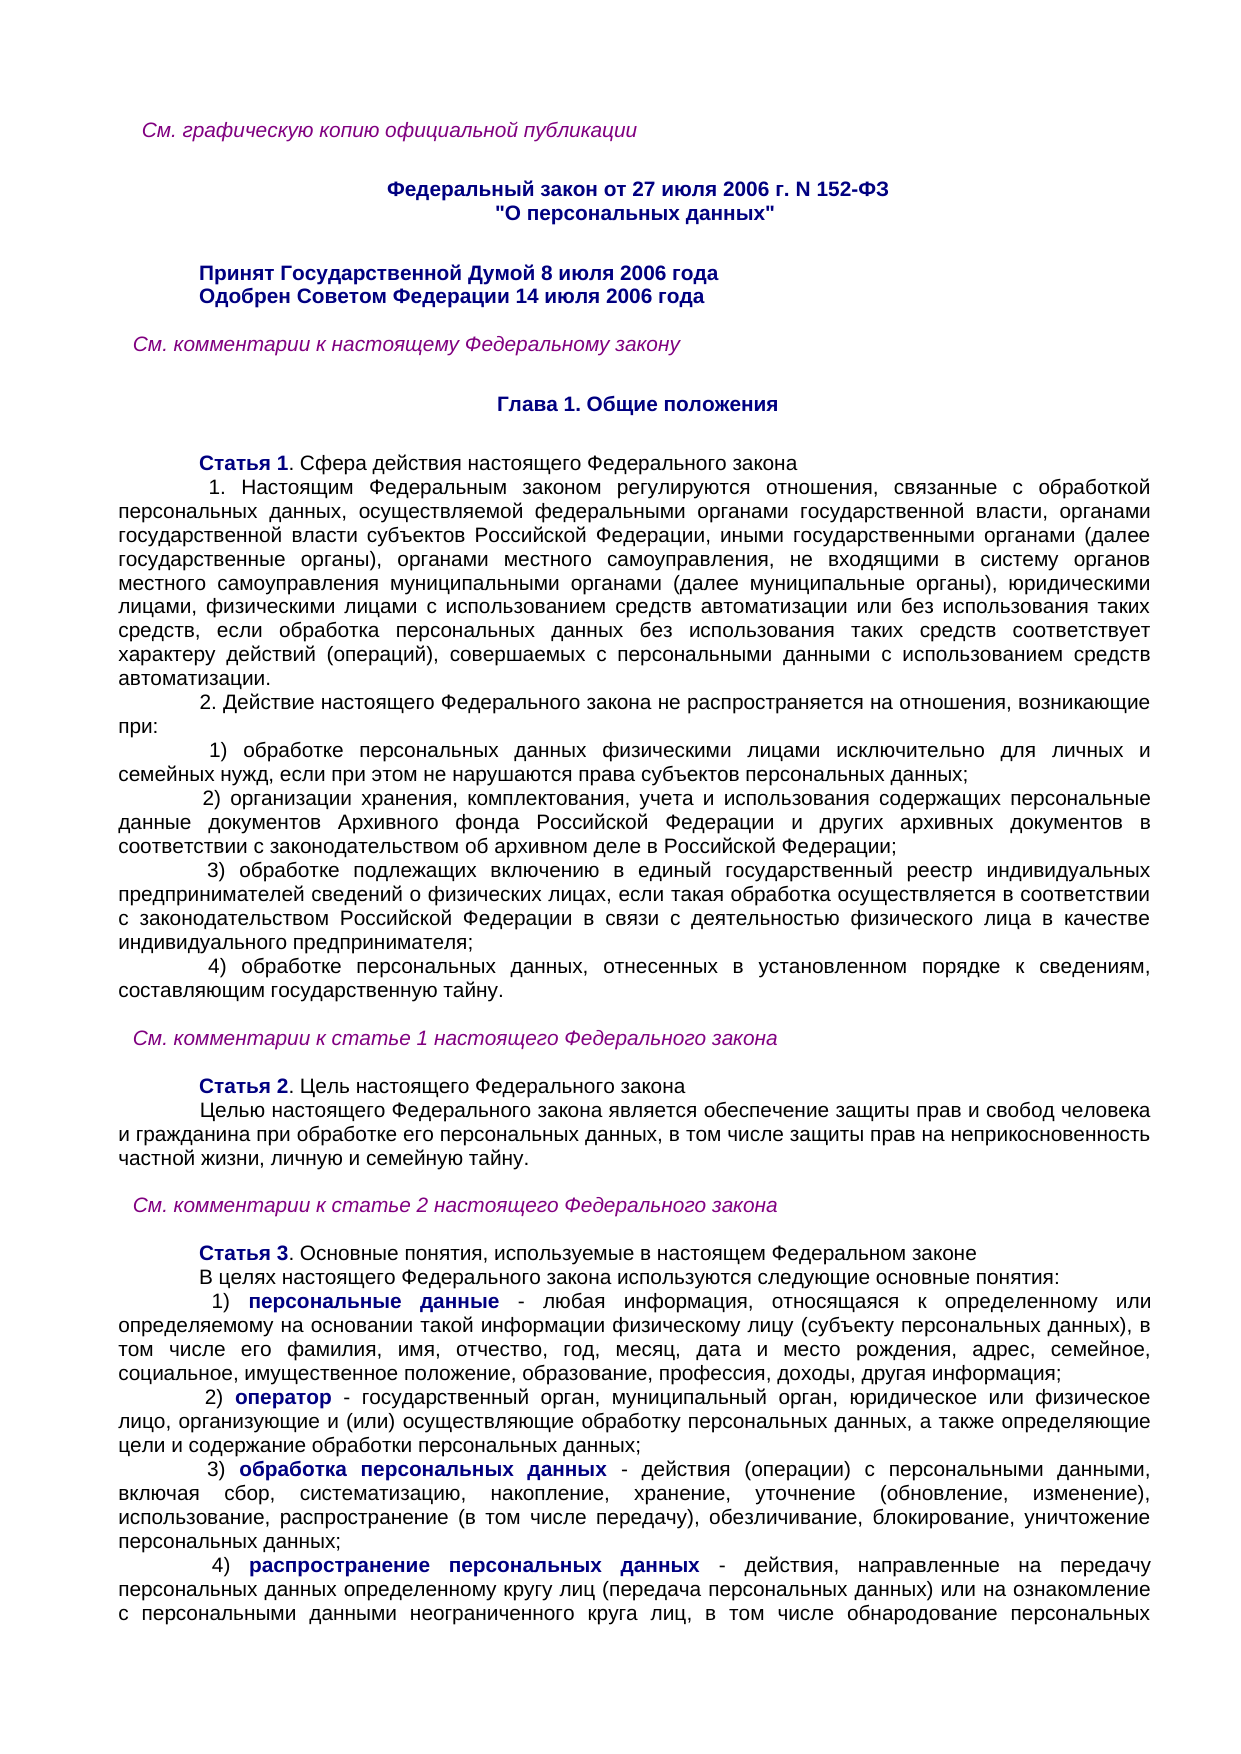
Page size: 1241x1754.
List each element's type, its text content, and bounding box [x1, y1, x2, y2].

text Статья 1. Сфера действия настоящего Федерального закона [193, 451, 1152, 474]
text См. комментарии к настоящему Федеральному закону [133, 332, 1152, 356]
subtitle Федеральный закон от 27 июля 2006 г. N 152-ФЗ "О персональных данных" [118, 177, 1152, 225]
text 3) обработке подлежащих включению в единый государственный реестр индивидуальных предпринимателей сведений о физических лицах, если такая обработка осуществляется в соответствии с законодательством Российской Федерации в связи с деятельностью физического лица в качестве индивидуального предпринимателя; [118, 858, 1152, 954]
text Целью настоящего Федерального закона является обеспечение защиты прав и свобод человека и гражданина при обработке его персональных данных, в том числе защиты прав на неприкосновенность частной жизни, личную и семейную тайну. [118, 1097, 1152, 1169]
text В целях настоящего Федерального закона используются следующие основные понятия: [118, 1265, 1152, 1289]
text 4) обработке персональных данных, отнесенных в установленном порядке к сведениям, составляющим государственную тайну. [118, 954, 1152, 1002]
text Принят Государственной Думой 8 июля 2006 года [118, 260, 1152, 284]
text См. графическую копию официальной публикации [136, 118, 1152, 142]
text 2) оператор - государственный орган, муниципальный орган, юридическое или физическое лицо, организующие и (или) осуществляющие обработку персональных данных, а также определяющие цели и содержание обработки персональных данных; [118, 1385, 1152, 1457]
text 1. Настоящим Федеральным законом регулируются отношения, связанные с обработкой персональных данных, осуществляемой федеральными органами государственной власти, органами государственной власти субъектов Российской Федерации, иными государственными органами (далее государственные органы), органами местного самоуправления, не входящими в систему органов местного самоуправления муниципальными органами (далее муниципальные органы), юридическими лицами, физическими лицами с использованием средств автоматизации или без использования таких средств, если обработка персональных данных без использования таких средств соответствует характеру действий (операций), совершаемых с персональными данными с использованием средств автоматизации. [118, 474, 1152, 690]
text Статья 3. Основные понятия, используемые в настоящем Федеральном законе [193, 1241, 1152, 1265]
text 1) обработке персональных данных физическими лицами исключительно для личных и семейных нужд, если при этом не нарушаются права субъектов персональных данных; [118, 738, 1152, 786]
text См. комментарии к статье 1 настоящего Федерального закона [133, 1026, 1152, 1049]
text Статья 2. Цель настоящего Федерального закона [193, 1073, 1152, 1097]
text 3) обработка персональных данных - действия (операции) с персональными данными, включая сбор, систематизацию, накопление, хранение, уточнение (обновление, изменение), использование, распространение (в том числе передачу), обезличивание, блокирование, уничтожение персональных данных; [118, 1457, 1152, 1553]
text 2. Действие настоящего Федерального закона не распространяется на отношения, возникающие при: [118, 690, 1152, 738]
text 2) организации хранения, комплектования, учета и использования содержащих персональные данные документов Архивного фонда Российской Федерации и других архивных документов в соответствии с законодательством об архивном деле в Российской Федерации; [118, 786, 1152, 858]
text Одобрен Советом Федерации 14 июля 2006 года [118, 284, 1152, 308]
subtitle Глава 1. Общие положения [118, 391, 1152, 415]
text См. комментарии к статье 2 настоящего Федерального закона [133, 1193, 1152, 1217]
text 1) персональные данные - любая информация, относящаяся к определенному или определяемому на основании такой информации физическому лицу (субъекту персональных данных), в том числе его фамилия, имя, отчество, год, месяц, дата и место рождения, адрес, семейное, социальное, имущественное положение, образование, профессия, доходы, другая информация; [118, 1289, 1152, 1385]
text 4) распространение персональных данных - действия, направленные на передачу персональных данных определенному кругу лиц (передача персональных данных) или на ознакомление с персональными данными неограниченного круга лиц, в том числе обнародование персональных [118, 1553, 1152, 1624]
